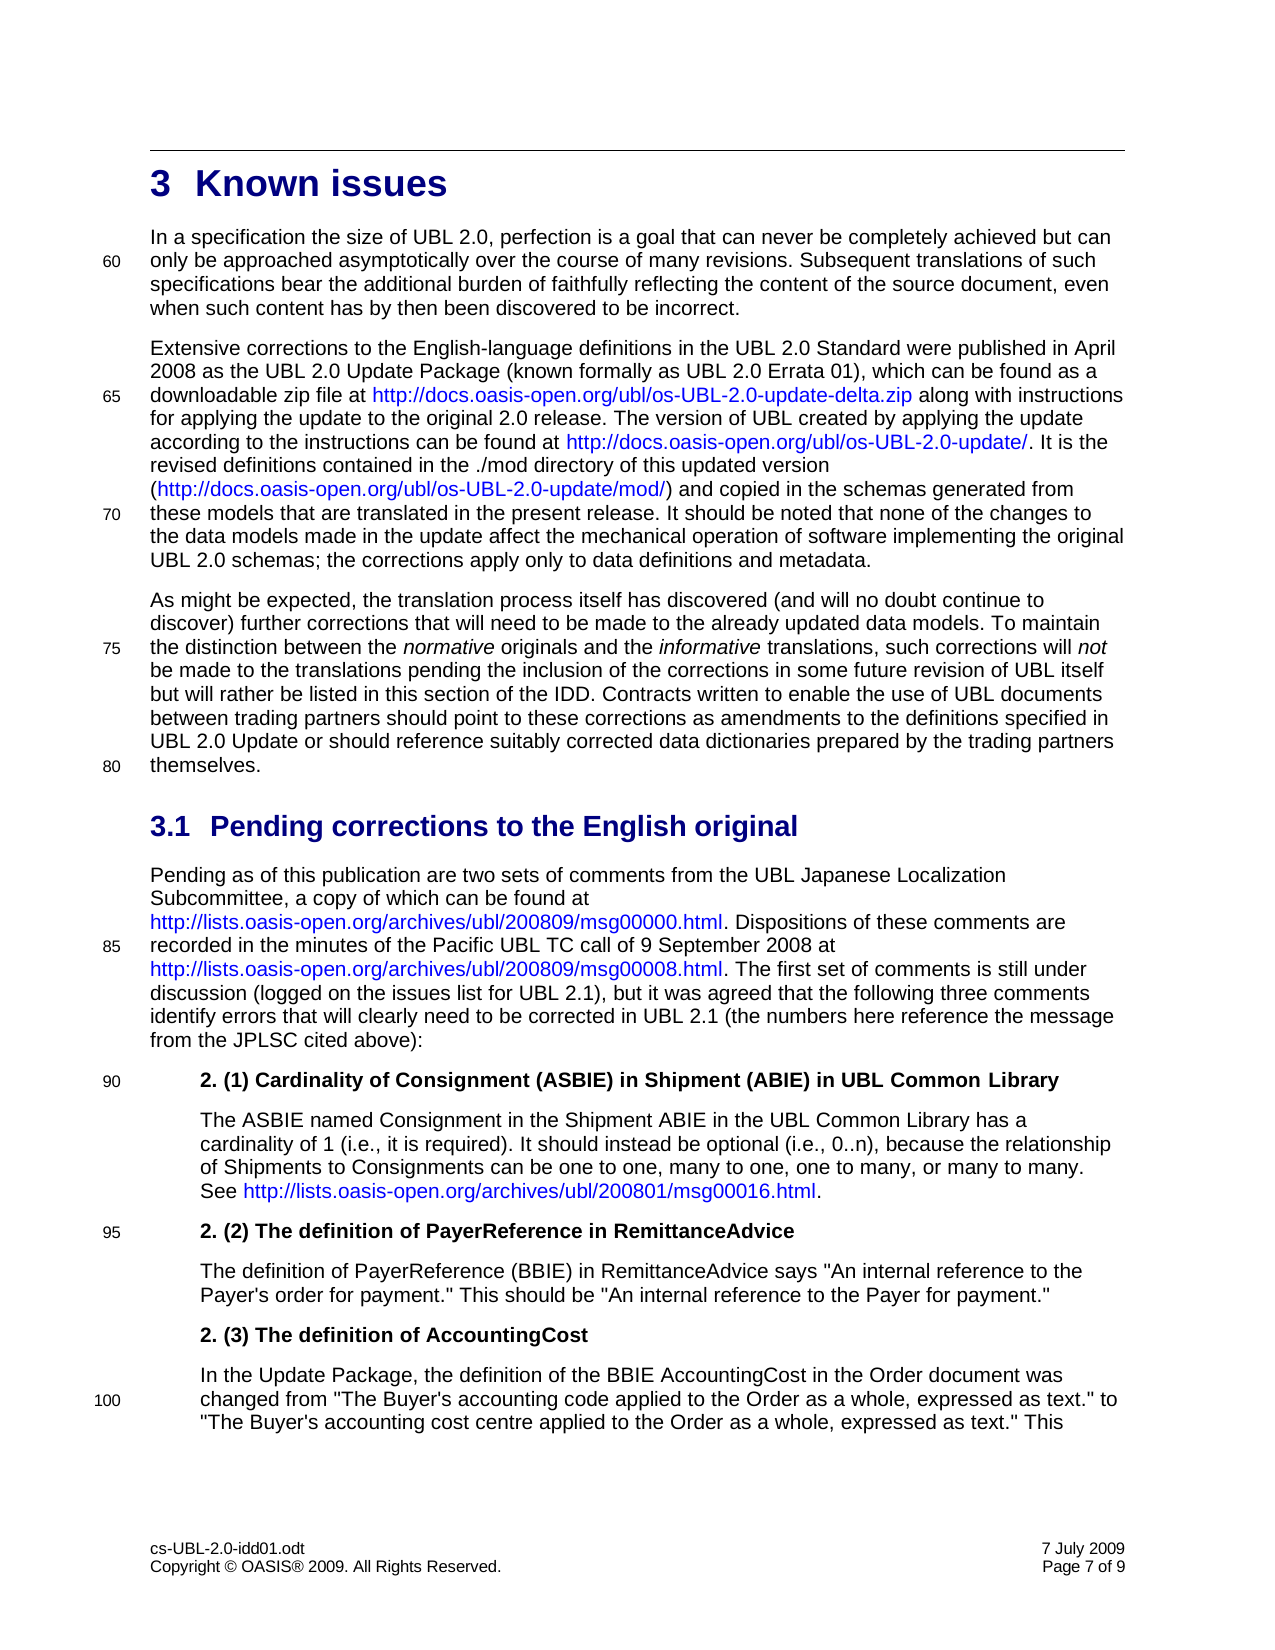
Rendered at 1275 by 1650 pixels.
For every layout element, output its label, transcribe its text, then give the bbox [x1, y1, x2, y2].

subtitle Known issues [150, 151, 1125, 204]
text 2. (3) The definition of AccountingCost [200, 1323, 1125, 1347]
text Pending as of this publication are two sets of comments from the UBL Japanese Localization Subcommittee, a copy of which can be found at http://lists.oasis-open.org/archives/ubl/200809/msg00000.html. Dispositions of these comments are recorded in the minutes of the Pacific UBL TC call of 9 September 2008 at http://lists.oasis-open.org/archives/ubl/200809/msg00008.html. The first set of comments is still under discussion (logged on the issues list for UBL 2.1), but it was agreed that the following three comments identify errors that will clearly need to be corrected in UBL 2.1 (the numbers here reference the message from the JPLSC cited above): [150, 863, 1125, 1052]
text The definition of PayerReference (BBIE) in RemittanceAdvice says "An internal reference to the Payer's order for payment." This should be "An internal reference to the Payer for payment." [200, 1259, 1125, 1307]
text Extensive corrections to the English-language definitions in the UBL 2.0 Standard were published in April 2008 as the UBL 2.0 Update Package (known formally as UBL 2.0 Errata 01), which can be found as a downloadable zip file at http://docs.oasis-open.org/ubl/os-UBL-2.0-update-delta.zip along with instructions for applying the update to the original 2.0 release. The version of UBL created by applying the update according to the instructions can be found at http://docs.oasis-open.org/ubl/os-UBL-2.0-update/. It is the revised definitions contained in the ./mod directory of this updated version (http://docs.oasis-open.org/ubl/os-UBL-2.0-update/mod/) and copied in the schemas generated from these models that are translated in the present release. It should be noted that none of the changes to the data models made in the update affect the mechanical operation of software implementing the original UBL 2.0 schemas; the corrections apply only to data definitions and metadata. [150, 336, 1125, 572]
text 2. (1) Cardinality of Consignment (ASBIE) in Shipment (ABIE) in UBL Common Library [200, 1068, 1125, 1092]
text 2. (2) The definition of PayerReference in RemittanceAdvice [200, 1219, 1125, 1243]
text As might be expected, the translation process itself has discovered (and will no doubt continue to discover) further corrections that will need to be made to the already updated data models. To maintain the distinction between the normative originals and the informative translations, such corrections will not be made to the translations pending the inclusion of the corrections in some future revision of UBL itself but will rather be listed in this section of the IDD. Contracts written to enable the use of UBL documents between trading partners should point to these corrections as amendments to the definitions specified in UBL 2.0 Update or should reference suitably corrected data dictionaries prepared by the trading partners themselves. [150, 588, 1125, 777]
text In the Update Package, the definition of the BBIE AccountingCost in the Order document was changed from "The Buyer's accounting code applied to the Order as a whole, expressed as text." to "The Buyer's accounting cost centre applied to the Order as a whole, expressed as text." This [200, 1363, 1125, 1434]
text The ASBIE named Consignment in the Shipment ABIE in the UBL Common Library has a cardinality of 1 (i.e., it is required). It should instead be optional (i.e., 0..n), because the relationship of Shipments to Consignments can be one to one, many to one, one to many, or many to many. See http://lists.oasis-open.org/archives/ubl/200801/msg00016.html. [200, 1108, 1125, 1203]
text In a specification the size of UBL 2.0, perfection is a goal that can never be completely achieved but can only be approached asymptotically over the course of many revisions. Subsequent translations of such specifications bear the additional burden of faithfully reflecting the content of the source document, even when such content has by then been discovered to be incorrect. [150, 225, 1125, 319]
subtitle Pending corrections to the English original [150, 810, 1125, 842]
